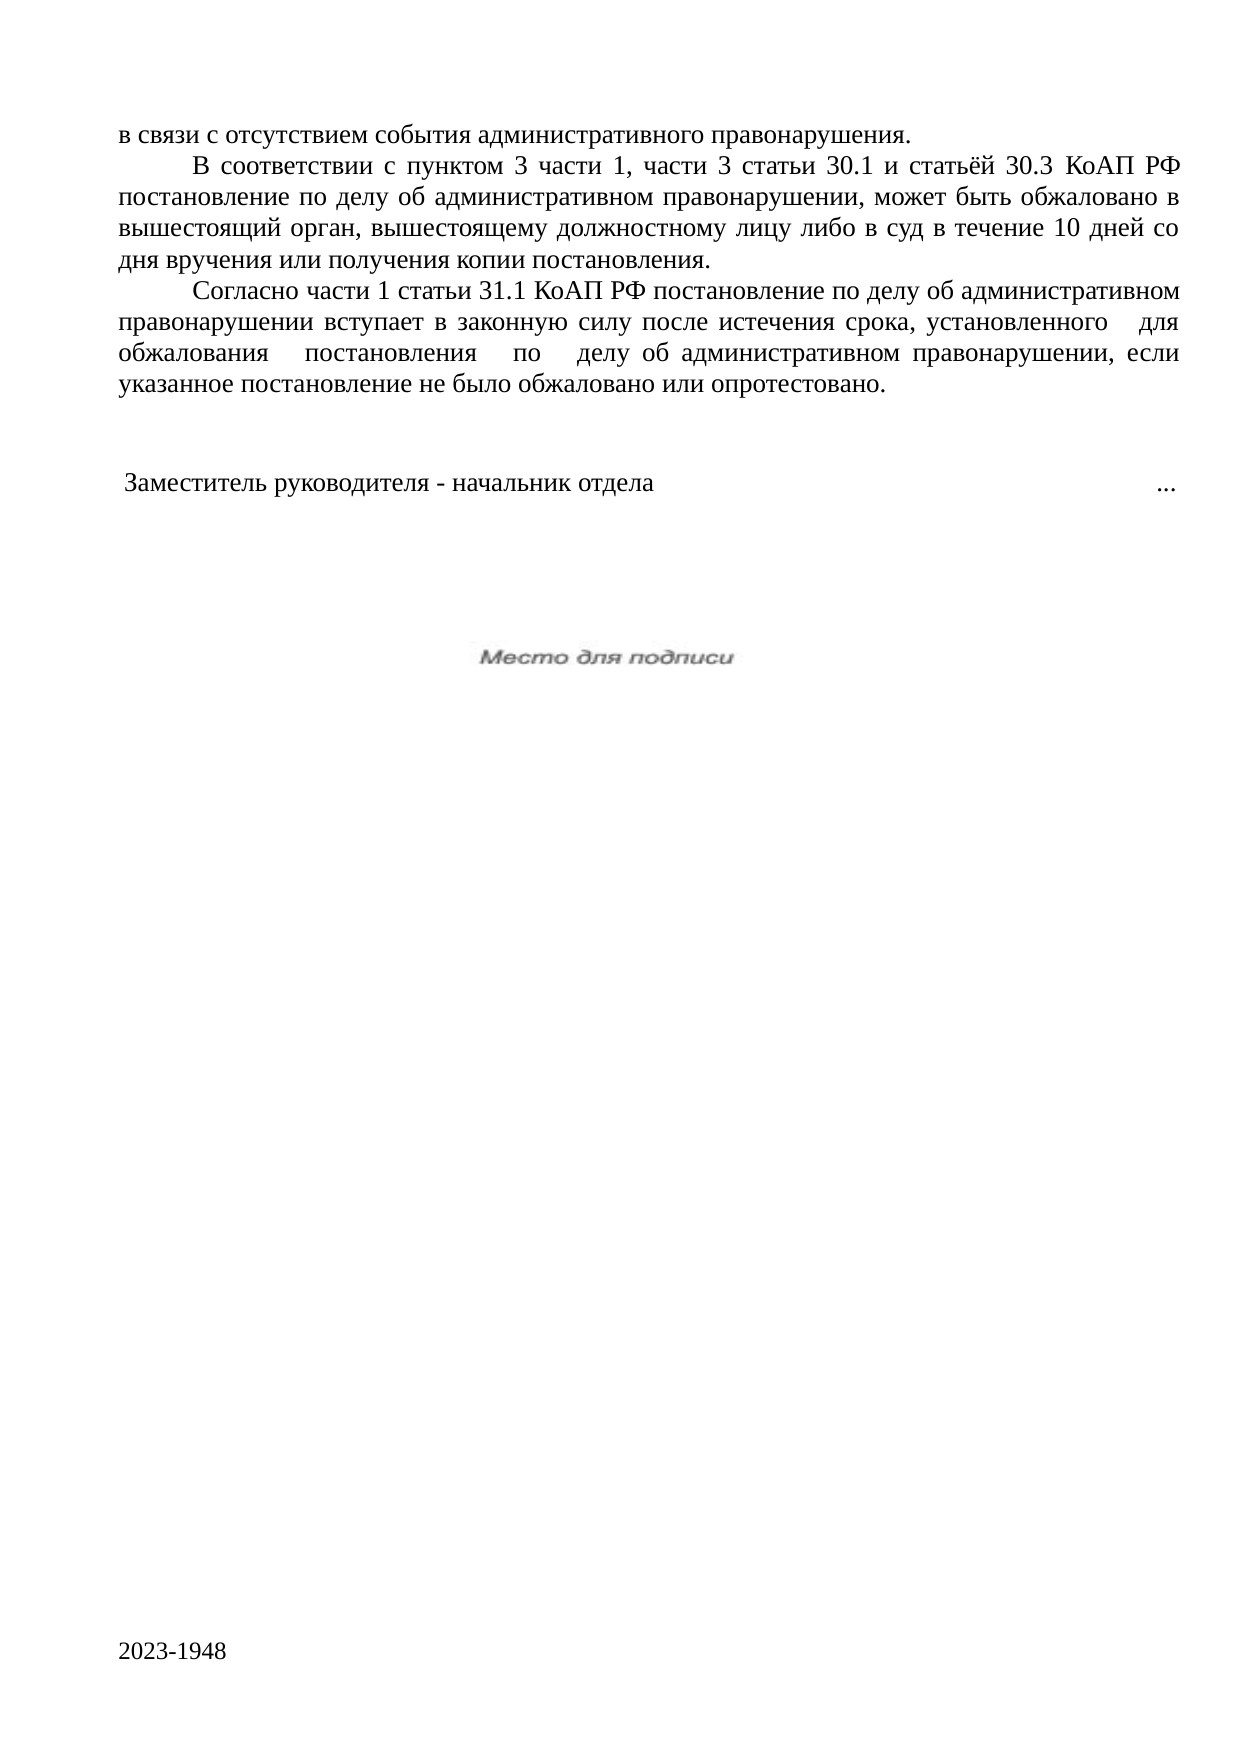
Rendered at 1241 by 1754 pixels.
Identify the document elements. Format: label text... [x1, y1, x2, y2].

table_cell [832, 503, 1182, 761]
table_cell [353, 503, 832, 761]
table_header Заместитель руководителя - начальник отдела [118, 461, 832, 503]
text Согласно части 1 статьи 31.1 КоАП РФ постановление по делу об административном правонарушении вступает в законную силу после истечения срока, установленного для обжалования постановления по делу об административном правонарушении, если указанное постановление не было обжаловано или опротестовано. [118, 274, 1181, 398]
text в связи с отсутствием события административного правонарушения. [118, 118, 1181, 149]
table_header ... [832, 461, 1182, 503]
picture [417, 603, 780, 722]
table_cell [118, 503, 352, 761]
table_cell [118, 761, 352, 806]
table_cell [353, 761, 832, 806]
table_cell [832, 761, 1182, 806]
text В соответствии с пунктом 3 части 1, части 3 статьи 30.1 и статьёй 30.3 КоАП РФ постановление по делу об административном правонарушении, может быть обжаловано в вышестоящий орган, вышестоящему должностному лицу либо в суд в течение 10 дней со дня вручения или получения копии постановления. [118, 149, 1181, 274]
